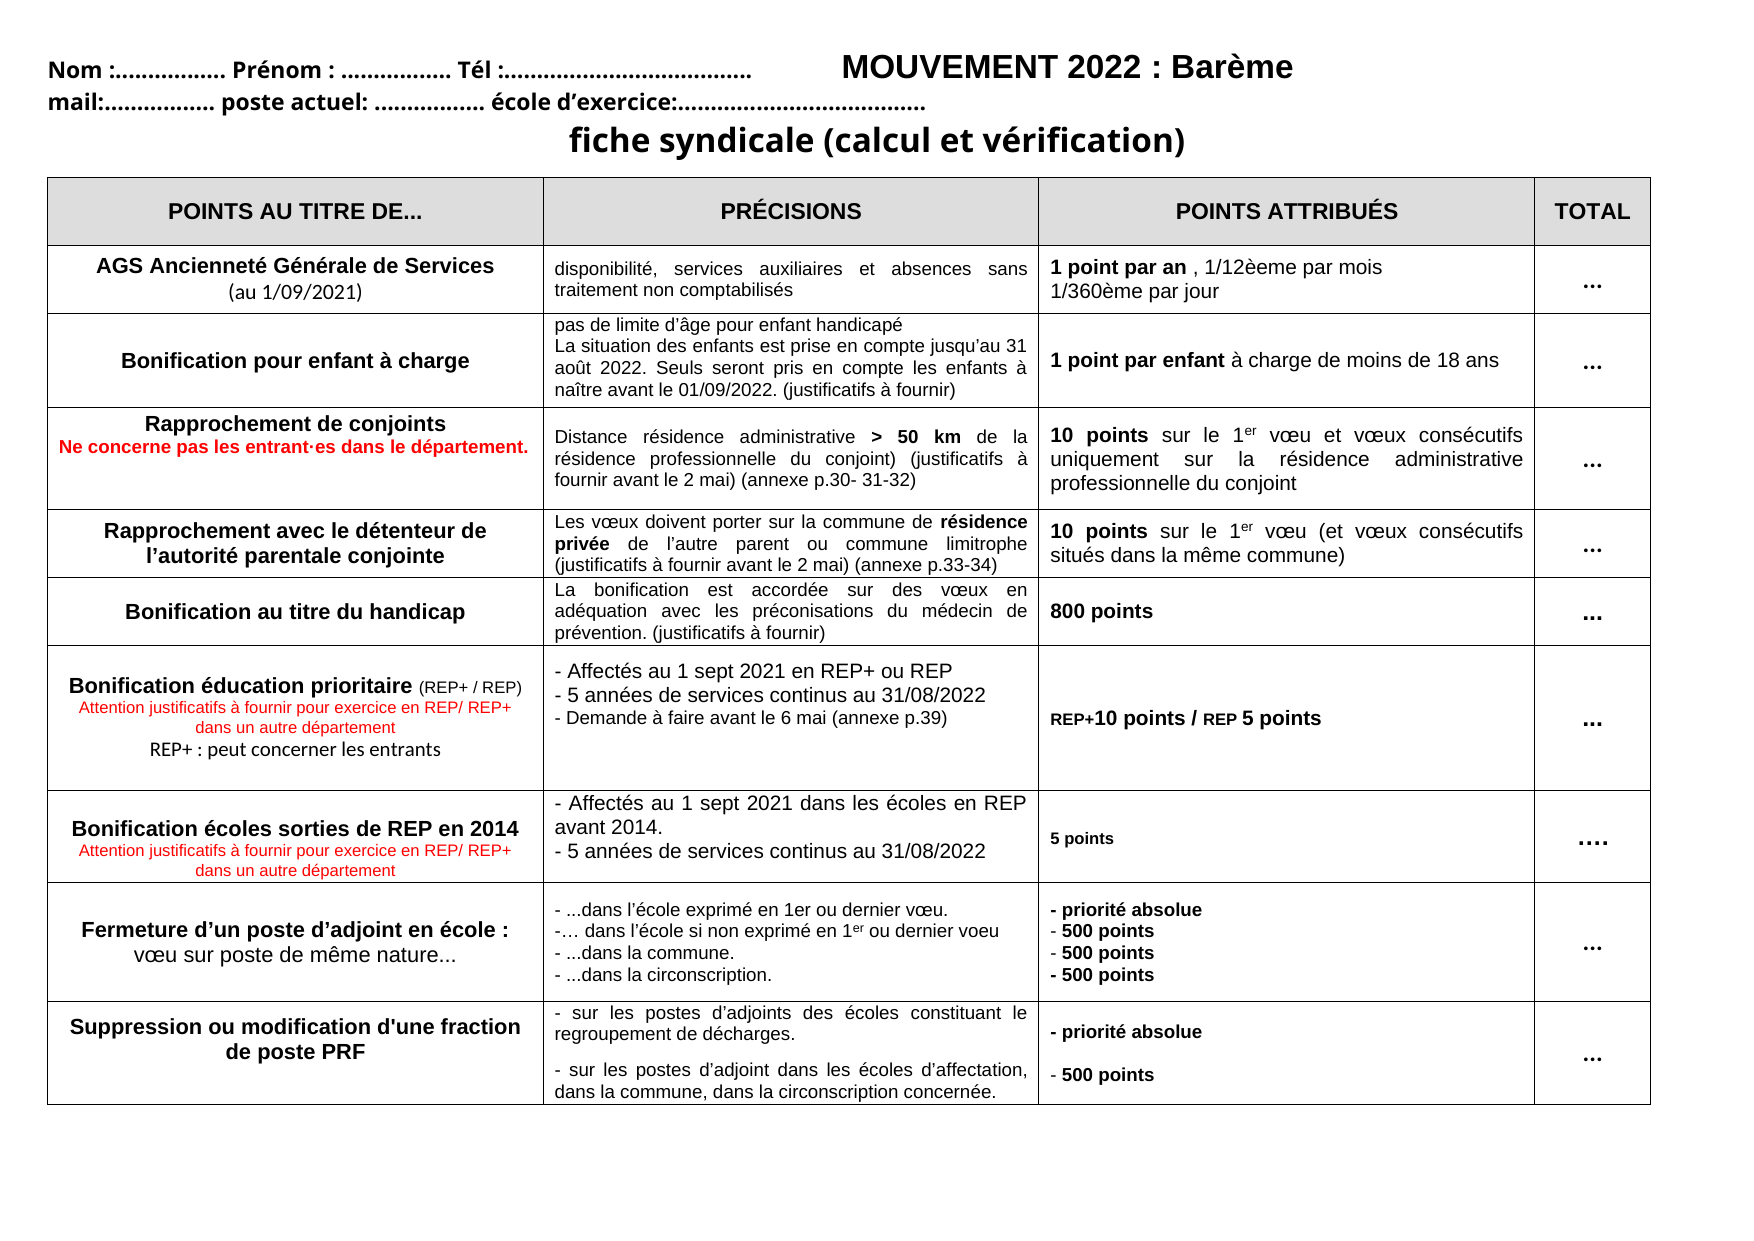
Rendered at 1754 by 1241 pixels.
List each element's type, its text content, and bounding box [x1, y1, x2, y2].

table_cell Bonification éducation prioritaire (REP+ / REP) Attention justificatifs à fournir pour exercice en REP/ REP+ dans un autre département REP+ : peut concerner les entrants [48, 646, 543, 790]
table_cell REP+10 points / REP 5 points [1039, 646, 1534, 790]
table_cell Suppression ou modification d'une fraction de poste PRF [48, 1002, 543, 1104]
table_cell 800 points [1039, 578, 1534, 644]
table_cell disponibilité, services auxiliaires et absences sans traitement non comptabilisés [544, 246, 1038, 313]
table_cell ... [1535, 646, 1650, 790]
table_cell - Affectés au 1 sept 2021 en REP+ ou REP - 5 années de services continus au 31/08/2022 - Demande à faire avant le 6 mai (annexe p.39) [544, 646, 1038, 790]
table_cell Rapprochement de conjoints Ne concerne pas les entrant·es dans le département. [48, 408, 543, 509]
table_cell 10 points sur le 1er vœu (et vœux consécutifs situés dans la même commune) [1039, 510, 1534, 577]
table_cell Fermeture d’un poste d’adjoint en école : vœu sur poste de même nature... [48, 883, 543, 1001]
table_cell Rapprochement avec le détenteur de l’autorité parentale conjointe [48, 510, 543, 577]
text Nom :.............…. Prénom : .............…. Tél :……………………………….. MOUVEMENT 2022 : Barème [47, 47, 1707, 86]
table_header POINTS ATTRIBUÉS [1039, 178, 1534, 245]
table_cell ... [1535, 314, 1650, 407]
table_cell - Affectés au 1 sept 2021 dans les écoles en REP avant 2014. - 5 années de services continus au 31/08/2022 [544, 791, 1038, 882]
table_header PRÉCISIONS [544, 178, 1038, 245]
table_cell ... [1535, 883, 1650, 1001]
table_cell La bonification est accordée sur des vœux en adéquation avec les préconisations du médecin de prévention. (justificatifs à fournir) [544, 578, 1038, 644]
table_cell 1 point par an , 1/12èeme par mois 1/360ème par jour [1039, 246, 1534, 313]
table_cell ... [1535, 246, 1650, 313]
text fiche syndicale (calcul et vérification) [47, 117, 1707, 162]
table_header POINTS AU TITRE DE... [48, 178, 543, 245]
table_cell Bonification écoles sorties de REP en 2014 Attention justificatifs à fournir pour exercice en REP/ REP+ dans un autre département [48, 791, 543, 882]
table_cell Bonification au titre du handicap [48, 578, 543, 644]
table_cell - ...dans l’école exprimé en 1er ou dernier vœu. -… dans l’école si non exprimé en 1er ou dernier voeu - ...dans la commune. - ...dans la circonscription. [544, 883, 1038, 1001]
table_cell 10 points sur le 1er vœu et vœux consécutifs uniquement sur la résidence administrative professionnelle du conjoint [1039, 408, 1534, 509]
table_cell - priorité absolue - 500 points - 500 points - 500 points [1039, 883, 1534, 1001]
table_cell - sur les postes d’adjoints des écoles constituant le regroupement de décharges. - sur les postes d’adjoint dans les écoles d’affectation, dans la commune, dans la circonscription concernée. [544, 1002, 1038, 1104]
table_cell - priorité absolue - 500 points [1039, 1002, 1534, 1104]
table_header TOTAL [1535, 178, 1650, 245]
table_cell pas de limite d’âge pour enfant handicapé La situation des enfants est prise en compte jusqu’au 31 août 2022. Seuls seront pris en compte les enfants à naître avant le 01/09/2022. (justificatifs à fournir) [544, 314, 1038, 407]
table_cell ... [1535, 510, 1650, 577]
table_cell Bonification pour enfant à charge [48, 314, 543, 407]
table_cell ... [1535, 408, 1650, 509]
table_cell ... [1535, 1002, 1650, 1104]
table_cell 1 point par enfant à charge de moins de 18 ans [1039, 314, 1534, 407]
table_cell ... [1535, 578, 1650, 644]
table_cell 5 points [1039, 791, 1534, 882]
text mail:.............…. poste actuel: .............…. école d’exercice:……………………………….. [47, 86, 1707, 117]
table_cell AGS Ancienneté Générale de Services (au 1/09/2021) [48, 246, 543, 313]
table_cell Les vœux doivent porter sur la commune de résidence privée de l’autre parent ou commune limitrophe (justificatifs à fournir avant le 2 mai) (annexe p.33-34) [544, 510, 1038, 577]
table_cell …. [1535, 791, 1650, 882]
table_cell Distance résidence administrative > 50 km de la résidence professionnelle du conjoint) (justificatifs à fournir avant le 2 mai) (annexe p.30- 31-32) [544, 408, 1038, 509]
